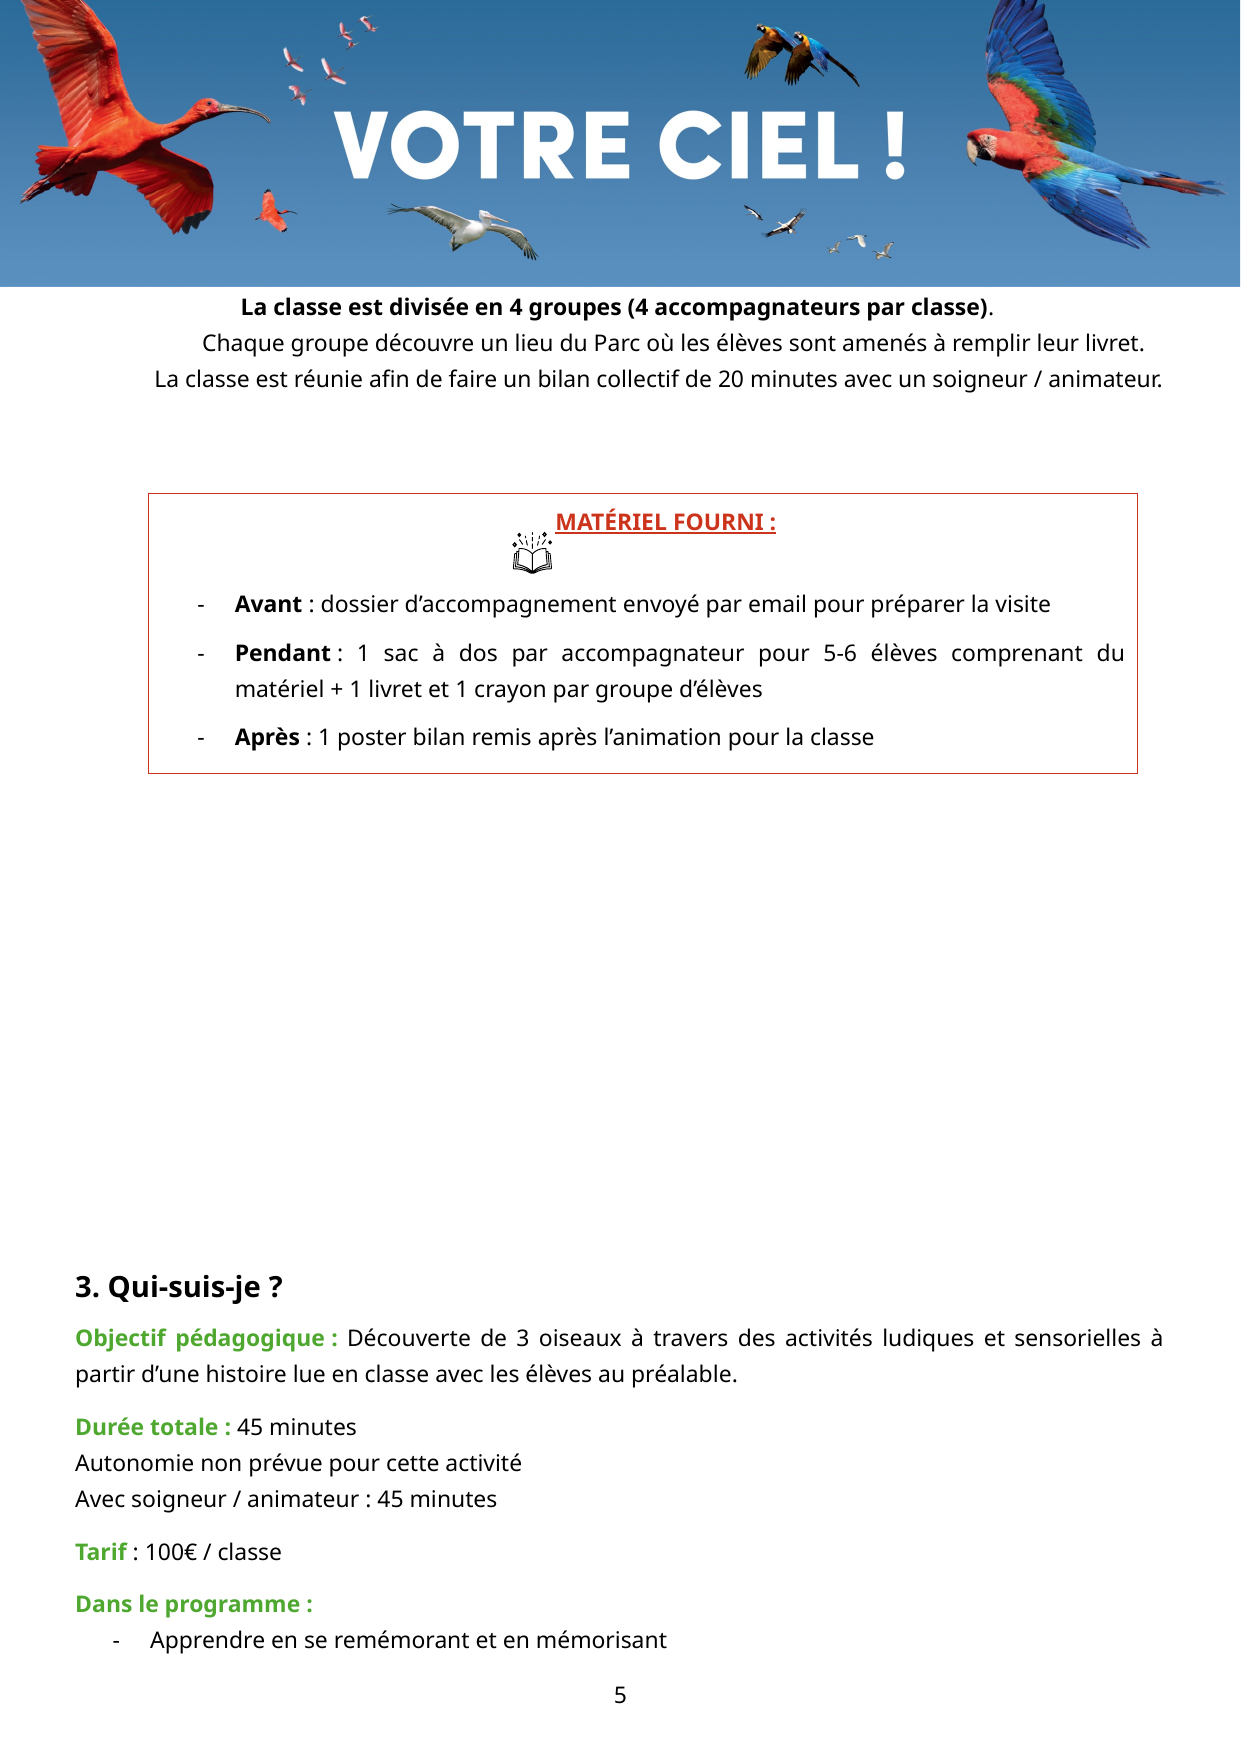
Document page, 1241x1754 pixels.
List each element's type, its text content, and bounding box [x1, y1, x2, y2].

text Dans le programme : [75, 1588, 1165, 1619]
table_header MATÉRIEL FOURNI : Avant : dossier d’accompagnement envoyé par email pour préparer la visite Pendant : 1 sac à dos par accompagnateur pour 5-6 élèves comprenant du matériel + 1 livret et 1 crayon par groupe d’élèves Après : 1 poster bilan remis après l’animation pour la classe [149, 494, 1137, 773]
list Apprendre en se remémorant et en mémorisant [112, 1624, 1165, 1655]
text Durée totale : 45 minutes Autonomie non prévue pour cette activité Avec soigneur / animateur : 45 minutes [75, 1411, 1165, 1514]
text Objectif pédagogique : Découverte de 3 oiseaux à travers des activités ludiques et sensorielles à partir d’une histoire lue en classe avec les élèves au préalable. [75, 1322, 1165, 1389]
text Tarif : 100€ / classe [75, 1535, 1165, 1567]
text La classe est divisée en 4 groupes (4 accompagnateurs par classe). Chaque groupe découvre un lieu du Parc où les élèves sont amenés à remplir leur livret. La classe est réunie afin de faire un bilan collectif de 20 minutes avec un soigneur / animateur. [75, 287, 1165, 394]
text 3. Qui-suis-je ? [75, 1266, 1165, 1306]
